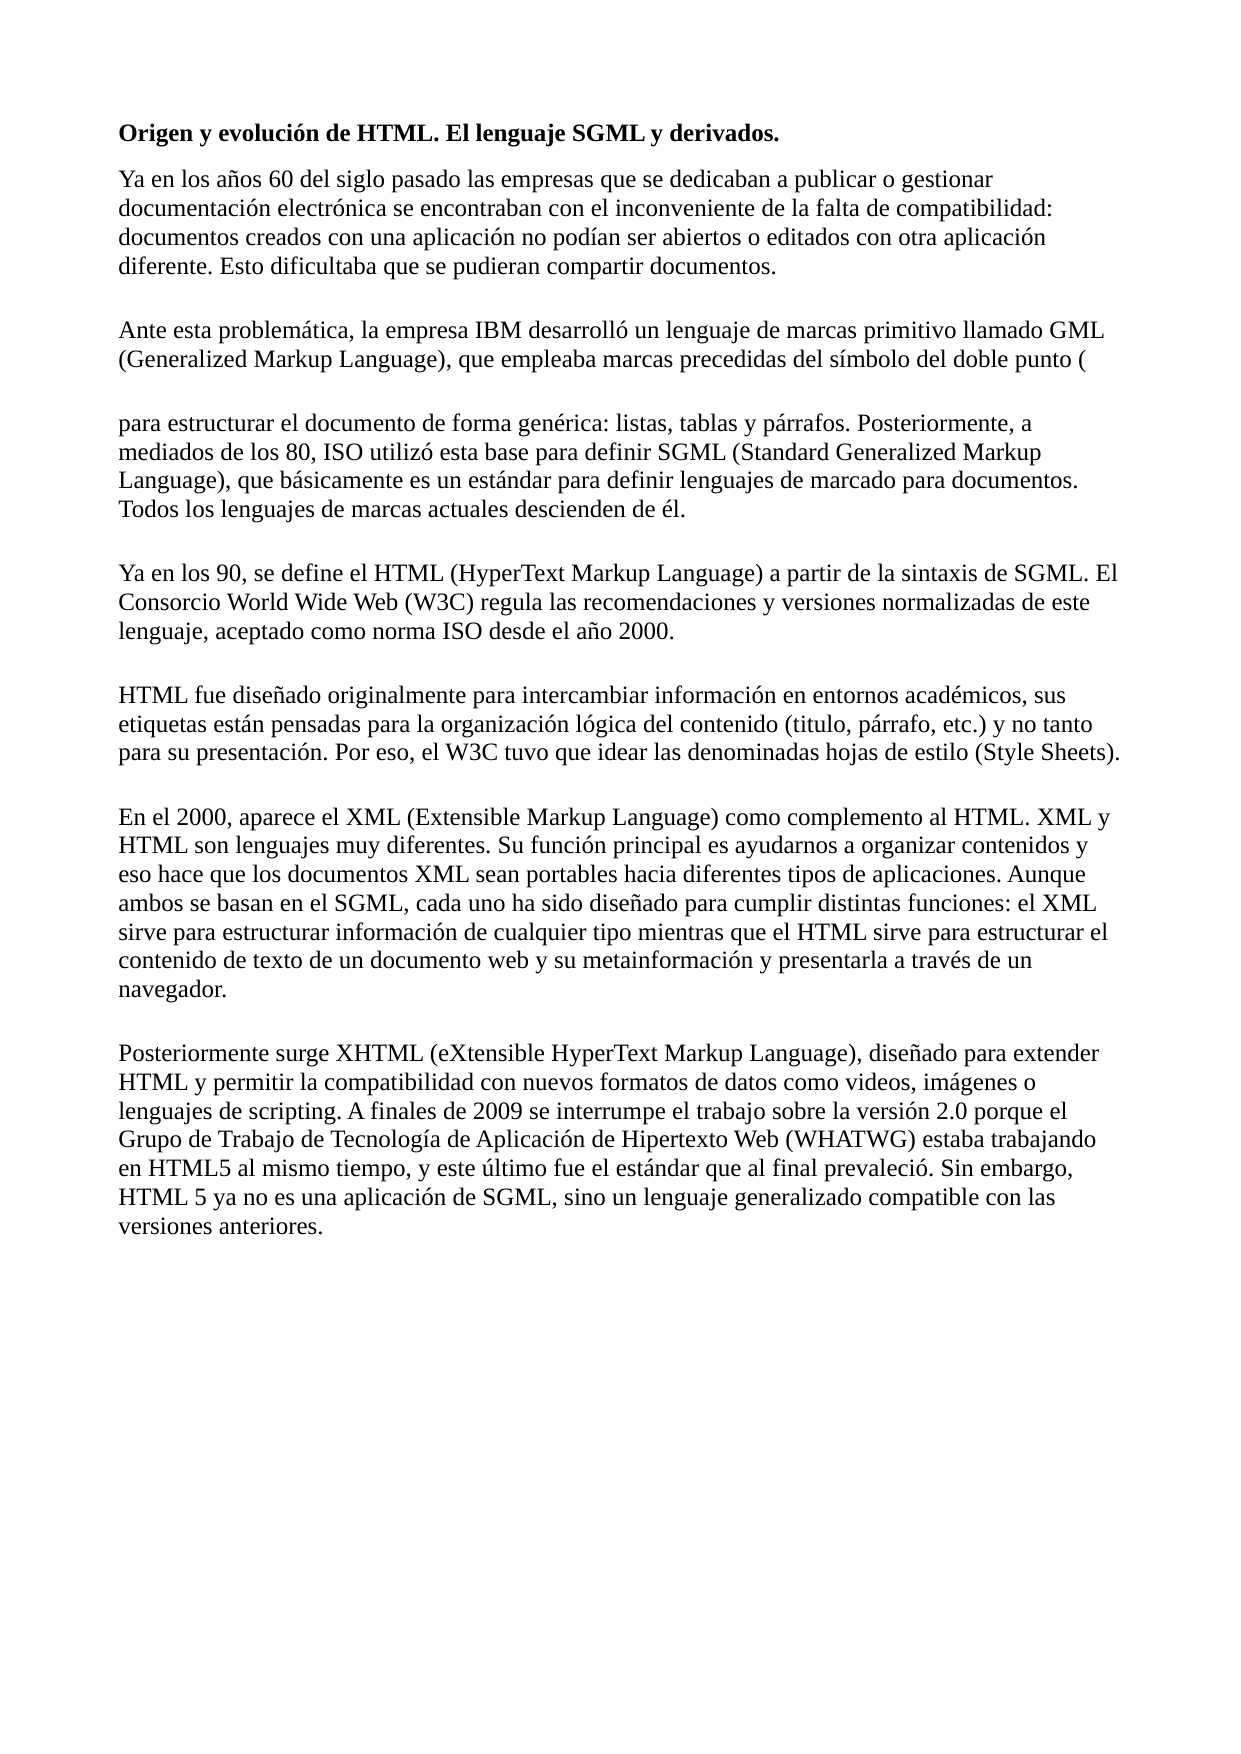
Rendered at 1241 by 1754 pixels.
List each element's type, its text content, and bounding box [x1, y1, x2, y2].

text Ante esta problemática, la empresa IBM desarrolló un lenguaje de marcas primitivo llamado GML (Generalized Markup Language), que empleaba marcas precedidas del símbolo del doble punto ( [118, 315, 1122, 372]
text Ya en los años 60 del siglo pasado las empresas que se dedicaban a publicar o gestionar documentación electrónica se encontraban con el inconveniente de la falta de compatibilidad: documentos creados con una aplicación no podían ser abiertos o editados con otra aplicación diferente. Esto dificultaba que se pudieran compartir documentos. [118, 164, 1122, 279]
text HTML fue diseñado originalmente para intercambiar información en entornos académicos, sus etiquetas están pensadas para la organización lógica del contenido (titulo, párrafo, etc.) y no tanto para su presentación. Por eso, el W3C tuvo que idear las denominadas hojas de estilo (Style Sheets). [118, 680, 1122, 766]
text En el 2000, aparece el XML (Extensible Markup Language) como complemento al HTML. XML y HTML son lenguajes muy diferentes. Su función principal es ayudarnos a organizar contenidos y eso hace que los documentos XML sean portables hacia diferentes tipos de aplicaciones. Aunque ambos se basan en el SGML, cada uno ha sido diseñado para cumplir distintas funciones: el XML sirve para estructurar información de cualquier tipo mientras que el HTML sirve para estructurar el contenido de texto de un documento web y su metainformación y presentarla a través de un navegador. [118, 802, 1122, 1003]
text Origen y evolución de HTML. El lenguaje SGML y derivados. [118, 118, 1122, 147]
text Posteriormente surge XHTML (eXtensible HyperText Markup Language), diseñado para extender HTML y permitir la compatibilidad con nuevos formatos de datos como videos, imágenes o lenguajes de scripting. A finales de 2009 se interrumpe el trabajo sobre la versión 2.0 porque el Grupo de Trabajo de Tecnología de Aplicación de Hipertexto Web (WHATWG) estaba trabajando en HTML5 al mismo tiempo, y este último fue el estándar que al final prevaleció. Sin embargo, HTML 5 ya no es una aplicación de SGML, sino un lenguaje generalizado compatible con las versiones anteriores. [118, 1038, 1122, 1239]
text para estructurar el documento de forma genérica: listas, tablas y párrafos. Posteriormente, a mediados de los 80, ISO utilizó esta base para definir SGML (Standard Generalized Markup Language), que básicamente es un estándar para definir lenguajes de marcado para documentos. Todos los lenguajes de marcas actuales descienden de él. [118, 408, 1122, 523]
text Ya en los 90, se define el HTML (HyperText Markup Language) a partir de la sintaxis de SGML. El Consorcio World Wide Web (W3C) regula las recomendaciones y versiones normalizadas de este lenguaje, aceptado como norma ISO desde el año 2000. [118, 558, 1122, 644]
